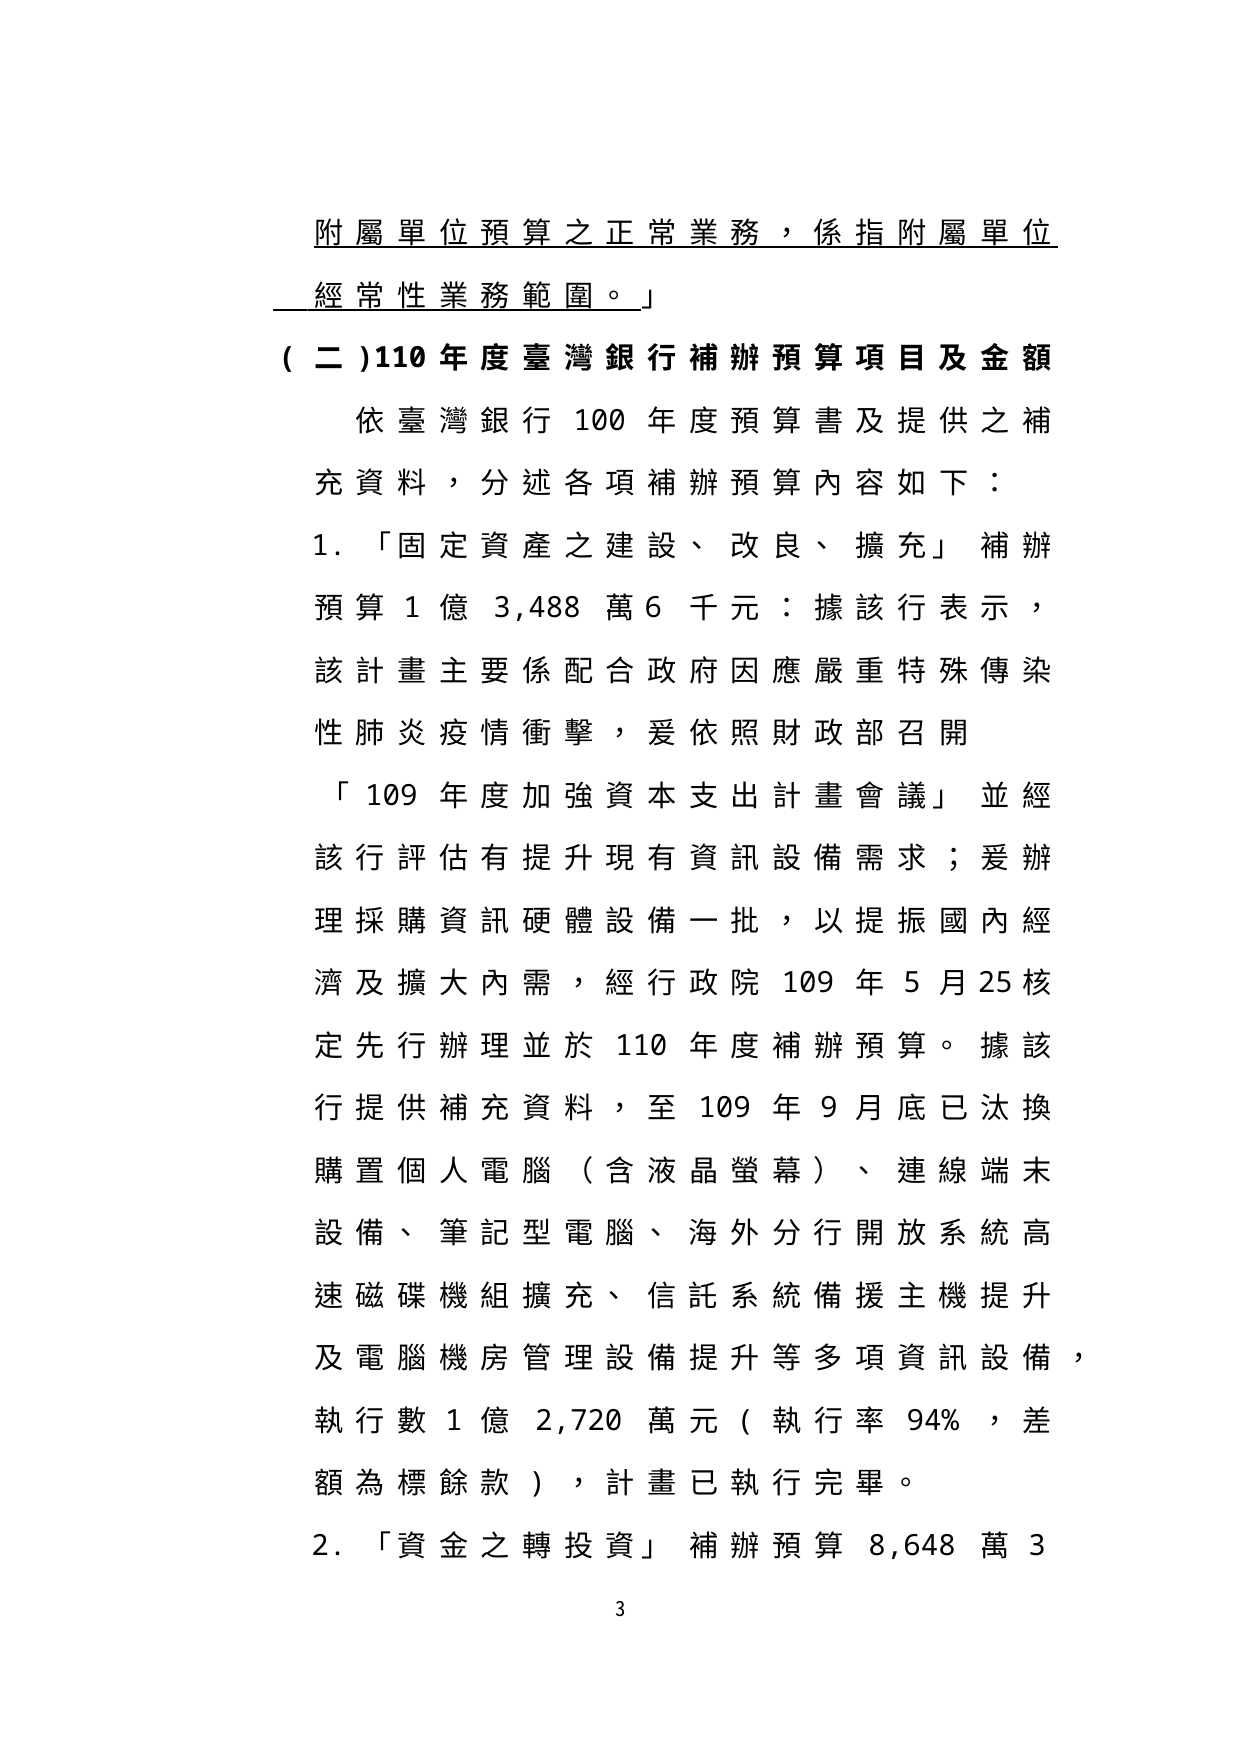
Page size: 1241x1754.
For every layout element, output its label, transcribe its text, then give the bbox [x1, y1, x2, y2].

text 依臺灣銀行100年度預算書及提供之補充資料，分述各項補辦預算內容如下： [273, 377, 1058, 502]
text (二)110年度臺灣銀行補辦預算項目及金額 [242, 314, 1058, 377]
text 2.「資金之轉投資」補辦預算8,648萬3 [271, 1502, 1058, 1564]
text 1.「固定資產之建設、改良、擴充」補辦預算1億3,488萬6 千元：據該行表示，該計畫主要係配合政府因應嚴重特殊傳染性肺炎疫情衝擊，爰依照財政部召開「109年度加強資本支出計畫會議」並經該行評估有提升現有資訊設備需求；爰辦理採購資訊硬體設備一批，以提振國內經濟及擴大內需，經行政院109年5月25核定先行辦理並於110年度補辦預算。據該行提供補充資料，至109年9月底已汰換購置個人電腦（含液晶螢幕）、連線端末設備、筆記型電腦、海外分行開放系統高速磁碟機組擴充、信託系統備援主機提升及電腦機房管理設備提升等多項資訊設備，執行數1億2,720萬元(執行率94%，差額為標餘款)，計畫已執行完畢。 [271, 502, 1058, 1502]
text 按預算法第88條第1項規定：「附屬單位預算之執行，如因經營環境發生重大變遷或正常業務之確實需要，報經行政院核准者，得先行辦理，並得不受第25條至第27條之限制。但其中有關固定資產之建設、改良、擴充及資金之轉投資、資產之變賣及長期債務之舉借、償還，仍應補辦預算。每筆數額營業基金3億元以上，其他基金1億元以上者，應送立法院備查；但依第54條辦理及因應緊急災害動支者，不在此限。」同條第3項另規定：「第1項所稱附屬單位預算之正常業務，係指附屬單位經常性業務範圍。」 [273, 189, 1058, 314]
